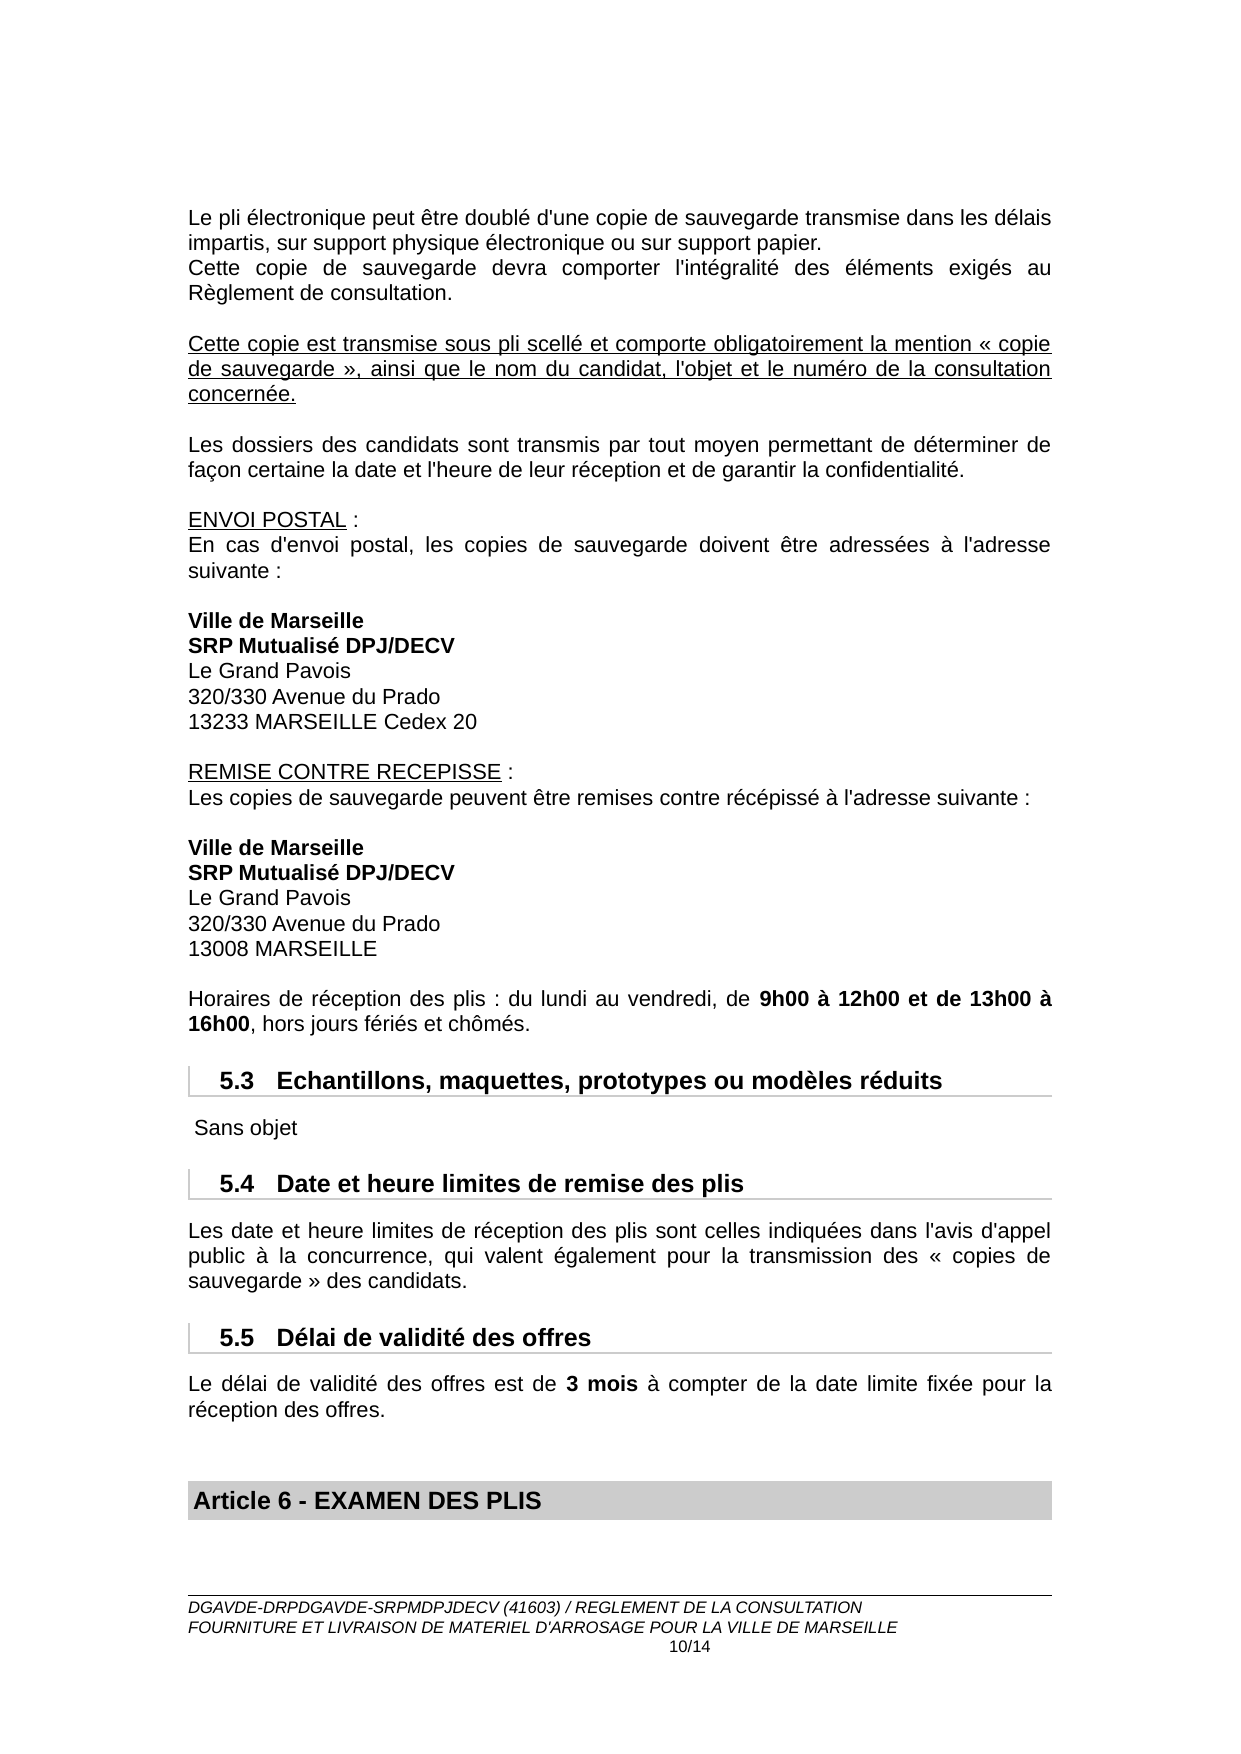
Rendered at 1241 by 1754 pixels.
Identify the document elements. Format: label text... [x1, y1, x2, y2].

subtitle EXAMEN DES PLIS [190, 1483, 1050, 1518]
text En cas d'envoi postal, les copies de sauvegarde doivent être adressées à l'adresse suivante : [188, 532, 1052, 583]
text Sans objet [188, 1114, 1052, 1140]
text Le Grand Pavois [188, 885, 1052, 910]
text Les dossiers des candidats sont transmis par tout moyen permettant de déterminer de façon certaine la date et l'heure de leur réception et de garantir la confidentialité. [188, 431, 1052, 482]
text Le pli électronique peut être doublé d'une copie de sauvegarde transmise dans les délais impartis, sur support physique électronique ou sur support papier. [188, 204, 1052, 255]
text 13008 MARSEILLE [188, 936, 1052, 961]
text SRP Mutualisé DPJ/DECV [188, 633, 1052, 658]
text de sauvegarde », ainsi que le nom du candidat, l'objet et le numéro de la consultation [188, 354, 1052, 378]
text Ville de Marseille [188, 608, 1052, 633]
subtitle Echantillons, maquettes, prototypes ou modèles réduits [190, 1066, 1052, 1095]
text Les date et heure limites de réception des plis sont celles indiquées dans l'avis d'appel public à la concurrence, qui valent également pour la transmission des « copies de sauvegarde » des candidats. [188, 1218, 1052, 1293]
text 320/330 Avenue du Prado [188, 910, 1052, 936]
text ENVOI POSTAL : [188, 507, 1052, 532]
text Ville de Marseille [188, 835, 1052, 860]
text 13233 MARSEILLE Cedex 20 [188, 709, 1052, 734]
text Cette copie est transmise sous pli scellé et comporte obligatoirement la mention « copie [188, 331, 1052, 353]
text Le Grand Pavois [188, 658, 1052, 683]
text Le délai de validité des offres est de 3 mois à compter de la date limite fixée pour la réception des offres. [188, 1371, 1052, 1422]
text Les copies de sauvegarde peuvent être remises contre récépissé à l'adresse suivante : [188, 784, 1052, 809]
text SRP Mutualisé DPJ/DECV [188, 860, 1052, 885]
text 320/330 Avenue du Prado [188, 683, 1052, 709]
text REMISE CONTRE RECEPISSE : [188, 759, 1052, 784]
text Horaires de réception des plis : du lundi au vendredi, de 9h00 à 12h00 et de 13h00 à 16h00, hors jours fériés et chômés. [188, 986, 1052, 1036]
subtitle Date et heure limites de remise des plis [190, 1169, 1052, 1198]
text Cette copie de sauvegarde devra comporter l'intégralité des éléments exigés au Règlement de consultation. [188, 255, 1052, 305]
text concernée. [188, 379, 1052, 406]
subtitle Délai de validité des offres [190, 1323, 1052, 1352]
